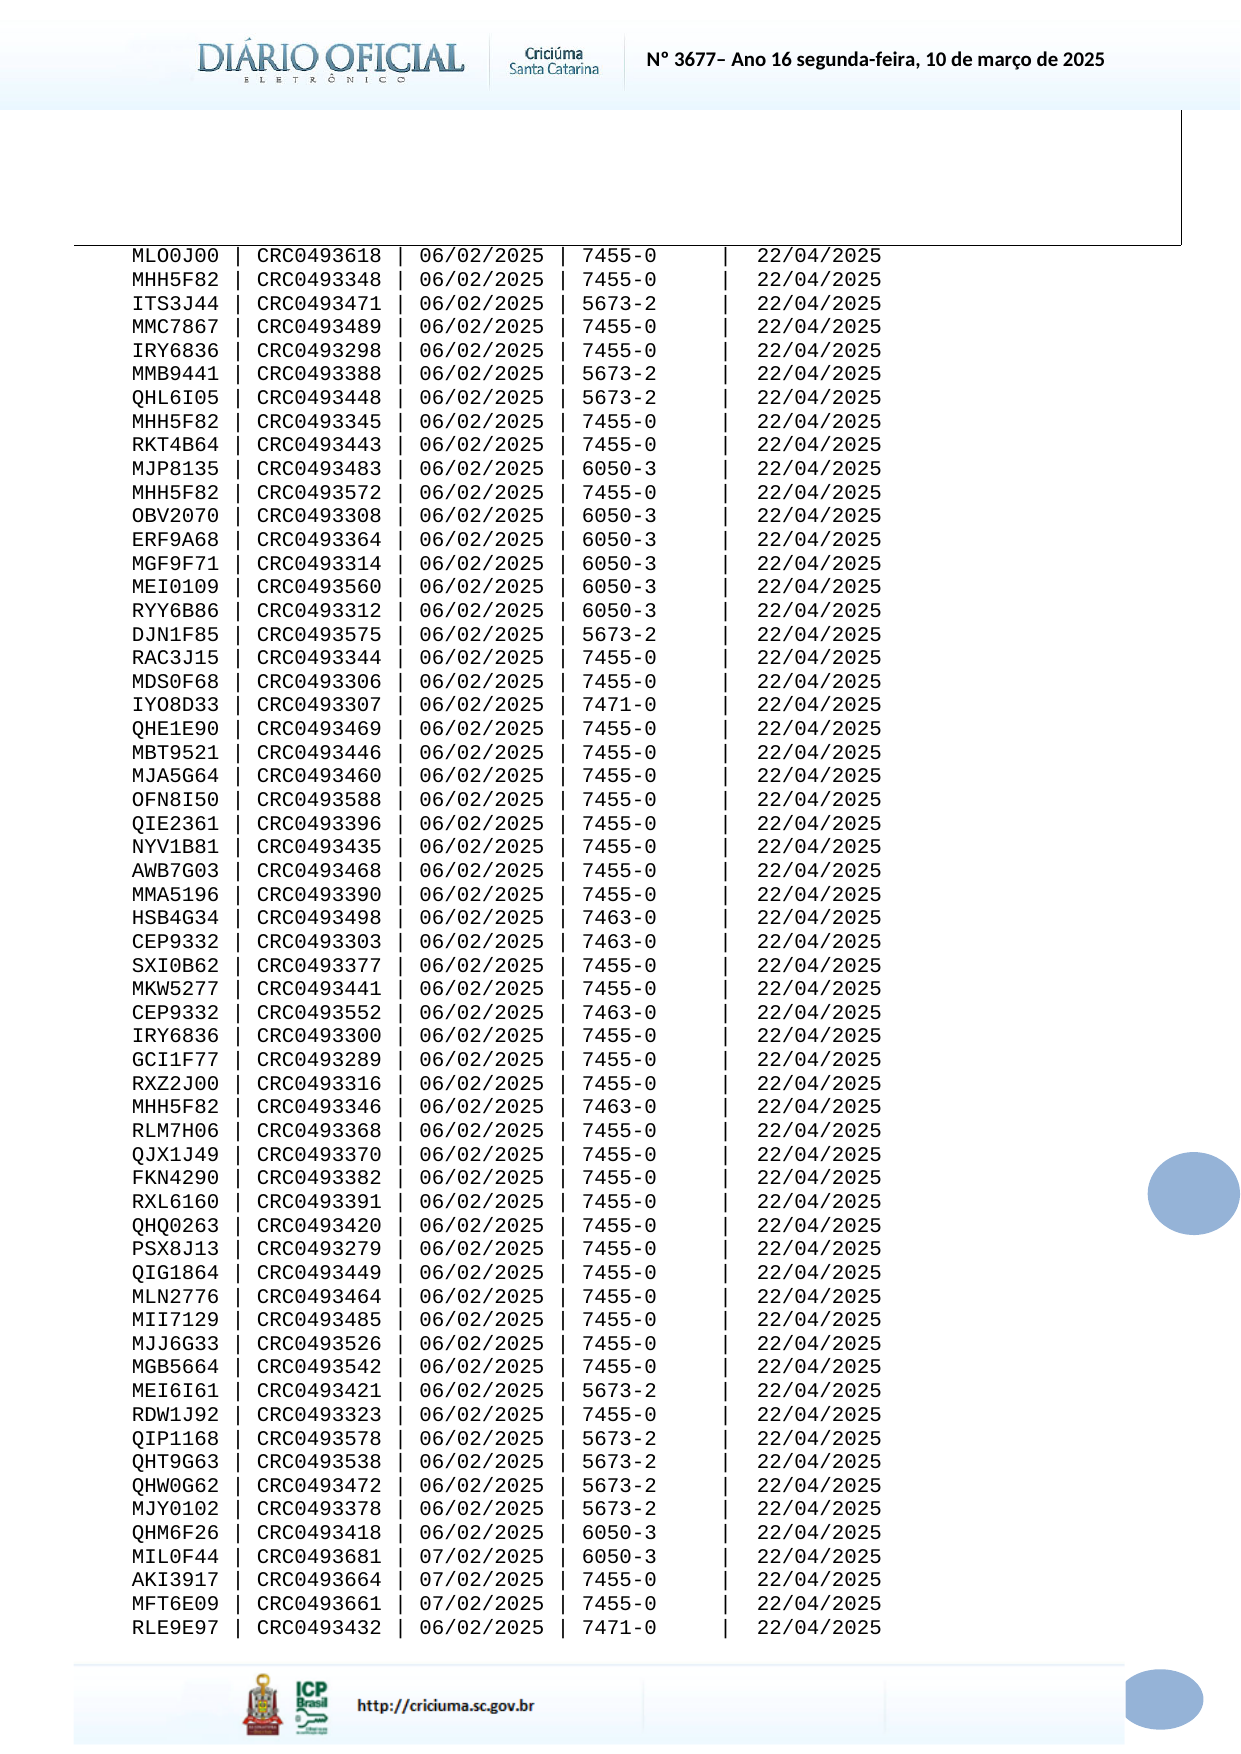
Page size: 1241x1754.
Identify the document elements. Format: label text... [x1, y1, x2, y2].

text MJJ6G33 | CRC0493526 | 06/02/2025 | 7455-0 | 22/04/2025 [44, 1333, 1181, 1357]
text SXI0B62 | CRC0493377 | 06/02/2025 | 7455-0 | 22/04/2025 [44, 954, 1181, 978]
text IYO8D33 | CRC0493307 | 06/02/2025 | 7471-0 | 22/04/2025 [44, 694, 1181, 718]
text MMA5196 | CRC0493390 | 06/02/2025 | 7455-0 | 22/04/2025 [44, 884, 1181, 907]
text RAC3J15 | CRC0493344 | 06/02/2025 | 7455-0 | 22/04/2025 [44, 647, 1181, 671]
text QHL6I05 | CRC0493448 | 06/02/2025 | 5673-2 | 22/04/2025 [44, 387, 1181, 411]
text MKW5277 | CRC0493441 | 06/02/2025 | 7455-0 | 22/04/2025 [44, 978, 1181, 1002]
text QIG1864 | CRC0493449 | 06/02/2025 | 7455-0 | 22/04/2025 [44, 1262, 1181, 1286]
text MJP8135 | CRC0493483 | 06/02/2025 | 6050-3 | 22/04/2025 [44, 458, 1181, 482]
text QHW0G62 | CRC0493472 | 06/02/2025 | 5673-2 | 22/04/2025 [44, 1475, 1181, 1498]
text OFN8I50 | CRC0493588 | 06/02/2025 | 7455-0 | 22/04/2025 [44, 789, 1181, 813]
text RKT4B64 | CRC0493443 | 06/02/2025 | 7455-0 | 22/04/2025 [44, 434, 1181, 458]
text AKI3917 | CRC0493664 | 07/02/2025 | 7455-0 | 22/04/2025 [44, 1569, 1181, 1593]
text IRY6836 | CRC0493298 | 06/02/2025 | 7455-0 | 22/04/2025 [44, 340, 1181, 363]
text QIP1168 | CRC0493578 | 06/02/2025 | 5673-2 | 22/04/2025 [44, 1427, 1181, 1451]
text HSB4G34 | CRC0493498 | 06/02/2025 | 7463-0 | 22/04/2025 [44, 907, 1181, 931]
text GCI1F77 | CRC0493289 | 06/02/2025 | 7455-0 | 22/04/2025 [44, 1049, 1181, 1073]
text CEP9332 | CRC0493303 | 06/02/2025 | 7463-0 | 22/04/2025 [44, 931, 1181, 954]
text CEP9332 | CRC0493552 | 06/02/2025 | 7463-0 | 22/04/2025 [44, 1002, 1181, 1026]
text RXL6160 | CRC0493391 | 06/02/2025 | 7455-0 | 22/04/2025 [44, 1191, 1153, 1215]
text MHH5F82 | CRC0493348 | 06/02/2025 | 7455-0 | 22/04/2025 [44, 269, 1181, 292]
text ITS3J44 | CRC0493471 | 06/02/2025 | 5673-2 | 22/04/2025 [44, 292, 1181, 316]
text MJA5G64 | CRC0493460 | 06/02/2025 | 7455-0 | 22/04/2025 [44, 765, 1181, 789]
text QIE2361 | CRC0493396 | 06/02/2025 | 7455-0 | 22/04/2025 [44, 813, 1181, 836]
text RDW1J92 | CRC0493323 | 06/02/2025 | 7455-0 | 22/04/2025 [44, 1404, 1181, 1427]
text NYV1B81 | CRC0493435 | 06/02/2025 | 7455-0 | 22/04/2025 [44, 836, 1181, 860]
text MHH5F82 | CRC0493345 | 06/02/2025 | 7455-0 | 22/04/2025 [44, 411, 1181, 434]
text MII7129 | CRC0493485 | 06/02/2025 | 7455-0 | 22/04/2025 [44, 1309, 1181, 1333]
text MBT9521 | CRC0493446 | 06/02/2025 | 7455-0 | 22/04/2025 [44, 742, 1181, 765]
text MMB9441 | CRC0493388 | 06/02/2025 | 5673-2 | 22/04/2025 [44, 363, 1181, 387]
text MMC7867 | CRC0493489 | 06/02/2025 | 7455-0 | 22/04/2025 [44, 316, 1181, 340]
text QHQ0263 | CRC0493420 | 06/02/2025 | 7455-0 | 22/04/2025 [44, 1215, 1181, 1238]
text MDS0F68 | CRC0493306 | 06/02/2025 | 7455-0 | 22/04/2025 [44, 671, 1181, 694]
text RYY6B86 | CRC0493312 | 06/02/2025 | 6050-3 | 22/04/2025 [44, 600, 1181, 623]
text RLM7H06 | CRC0493368 | 06/02/2025 | 7455-0 | 22/04/2025 [44, 1120, 1181, 1144]
text FKN4290 | CRC0493382 | 06/02/2025 | 7455-0 | 22/04/2025 [44, 1167, 1157, 1191]
text DJN1F85 | CRC0493575 | 06/02/2025 | 5673-2 | 22/04/2025 [44, 623, 1181, 647]
text QJX1J49 | CRC0493370 | 06/02/2025 | 7455-0 | 22/04/2025 [44, 1144, 1181, 1167]
text MHH5F82 | CRC0493346 | 06/02/2025 | 7463-0 | 22/04/2025 [44, 1096, 1181, 1120]
text QHE1E90 | CRC0493469 | 06/02/2025 | 7455-0 | 22/04/2025 [44, 718, 1181, 742]
text ERF9A68 | CRC0493364 | 06/02/2025 | 6050-3 | 22/04/2025 [44, 529, 1181, 553]
text MEI6I61 | CRC0493421 | 06/02/2025 | 5673-2 | 22/04/2025 [44, 1380, 1181, 1404]
text PSX8J13 | CRC0493279 | 06/02/2025 | 7455-0 | 22/04/2025 [44, 1238, 1181, 1262]
text OBV2070 | CRC0493308 | 06/02/2025 | 6050-3 | 22/04/2025 [44, 505, 1181, 529]
text MGF9F71 | CRC0493314 | 06/02/2025 | 6050-3 | 22/04/2025 [44, 553, 1181, 576]
text QHT9G63 | CRC0493538 | 06/02/2025 | 5673-2 | 22/04/2025 [44, 1451, 1181, 1475]
text MLO0J00 | CRC0493618 | 06/02/2025 | 7455-0 | 22/04/2025 [44, 245, 1181, 269]
text AWB7G03 | CRC0493468 | 06/02/2025 | 7455-0 | 22/04/2025 [44, 860, 1181, 884]
text MGB5664 | CRC0493542 | 06/02/2025 | 7455-0 | 22/04/2025 [44, 1357, 1181, 1380]
text IRY6836 | CRC0493300 | 06/02/2025 | 7455-0 | 22/04/2025 [44, 1026, 1181, 1049]
text MFT6E09 | CRC0493661 | 07/02/2025 | 7455-0 | 22/04/2025 [44, 1593, 1181, 1617]
text RXZ2J00 | CRC0493316 | 06/02/2025 | 7455-0 | 22/04/2025 [44, 1073, 1181, 1096]
text MHH5F82 | CRC0493572 | 06/02/2025 | 7455-0 | 22/04/2025 [44, 482, 1181, 505]
text MIL0F44 | CRC0493681 | 07/02/2025 | 6050-3 | 22/04/2025 [44, 1546, 1181, 1569]
text MLN2776 | CRC0493464 | 06/02/2025 | 7455-0 | 22/04/2025 [44, 1286, 1181, 1309]
text MEI0109 | CRC0493560 | 06/02/2025 | 6050-3 | 22/04/2025 [44, 576, 1181, 600]
text MJY0102 | CRC0493378 | 06/02/2025 | 5673-2 | 22/04/2025 [44, 1498, 1181, 1522]
text QHM6F26 | CRC0493418 | 06/02/2025 | 6050-3 | 22/04/2025 [44, 1522, 1181, 1546]
text RLE9E97 | CRC0493432 | 06/02/2025 | 7471-0 | 22/04/2025 [44, 1617, 1181, 1640]
